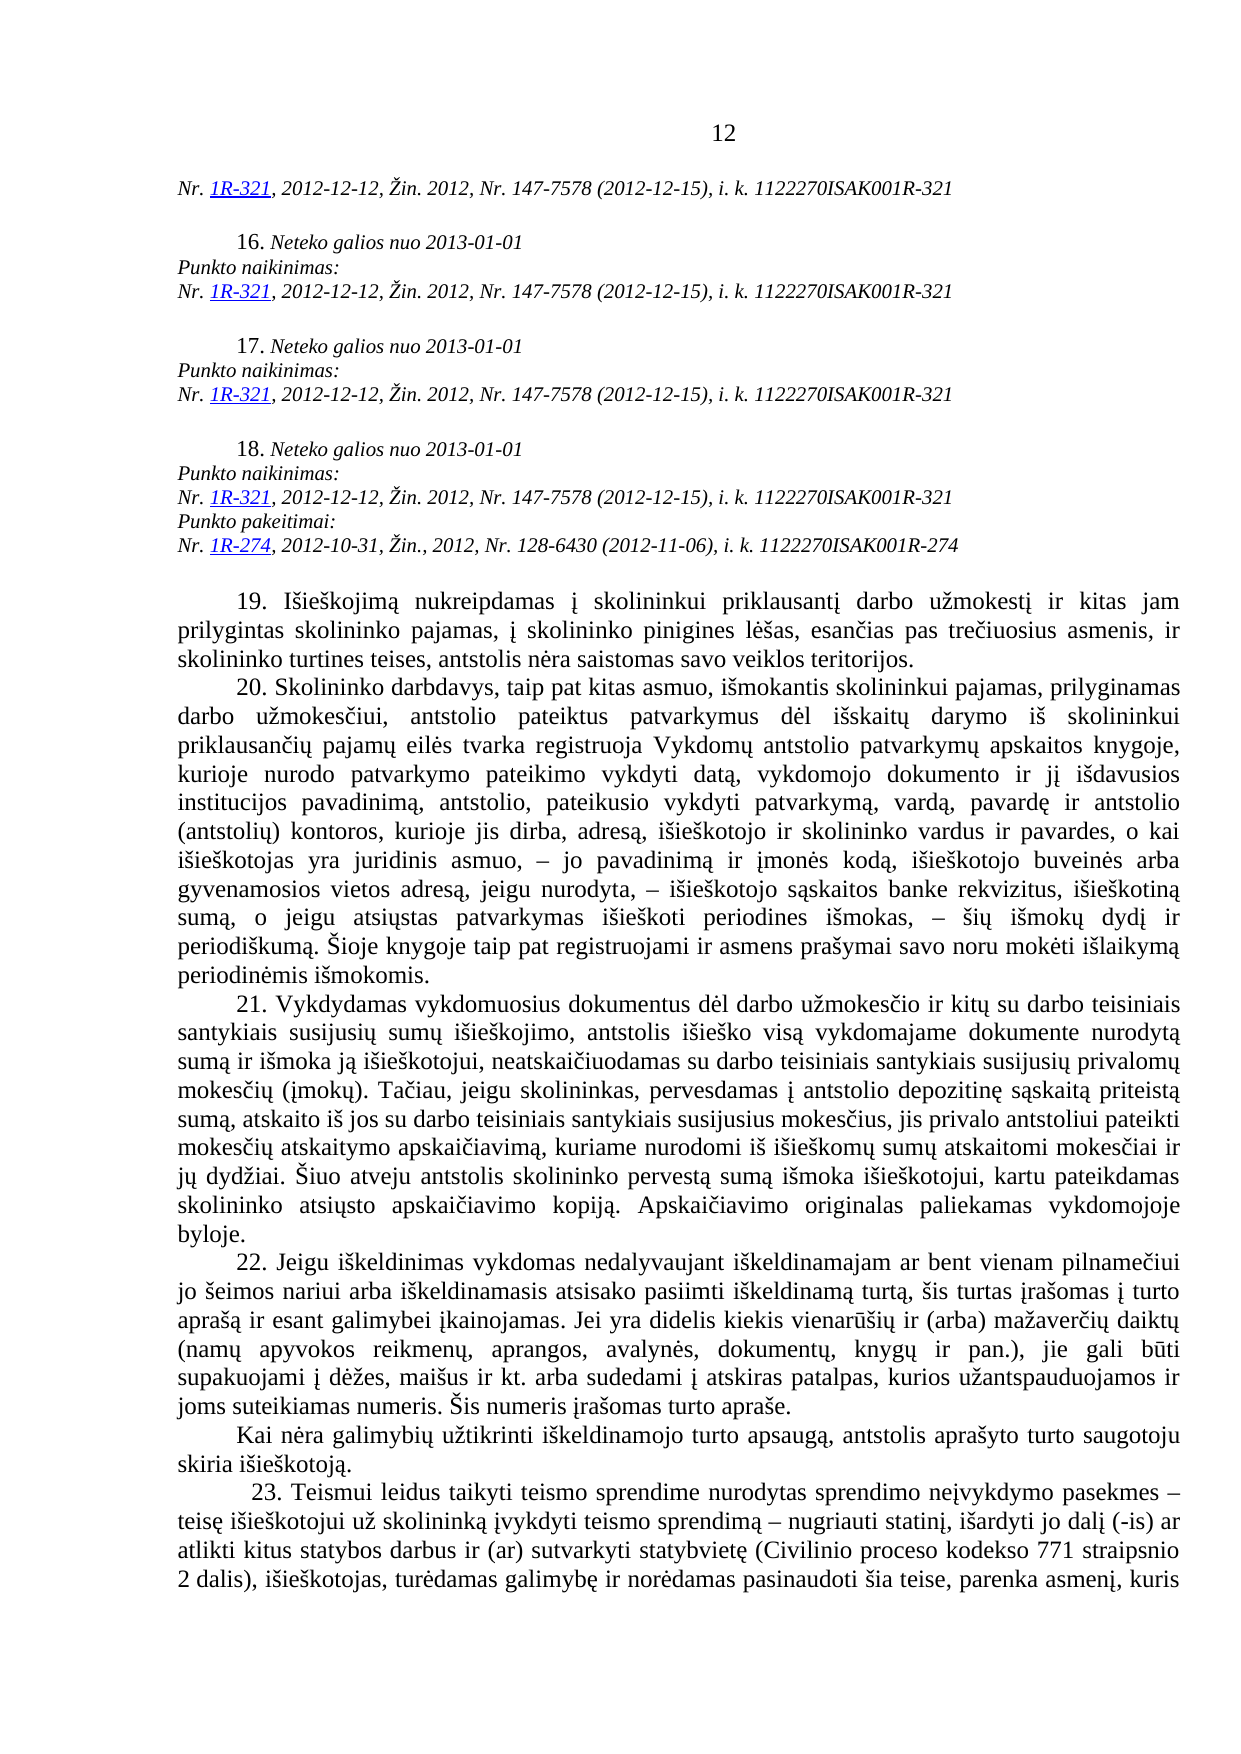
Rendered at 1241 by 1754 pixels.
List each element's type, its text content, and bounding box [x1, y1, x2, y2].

text 18. Neteko galios nuo 2013-01-01 [177, 435, 1181, 461]
text 23. Teismui leidus taikyti teismo sprendime nurodytas sprendimo neįvykdymo pasekmes – teisę išieškotojui už skolininką įvykdyti teismo sprendimą – nugriauti statinį, išardyti jo dalį (-is) ar atlikti kitus statybos darbus ir (ar) sutvarkyti statybvietę (Civilinio proceso kodekso 771 straipsnio 2 dalis), išieškotojas, turėdamas galimybę ir norėdamas pasinaudoti šia teise, parenka asmenį, kuris [177, 1477, 1181, 1592]
text Kai nėra galimybių užtikrinti iškeldinamojo turto apsaugą, antstolis aprašyto turto saugotoju skiria išieškotoją. [177, 1420, 1181, 1477]
text Nr. 1R-321, 2012-12-12, Žin. 2012, Nr. 147-7578 (2012-12-15), i. k. 1122270ISAK001R-321 [177, 279, 1181, 303]
text 19. Išieškojimą nukreipdamas į skolininkui priklausantį darbo užmokestį ir kitas jam prilygintas skolininko pajamas, į skolininko pinigines lėšas, esančias pas trečiuosius asmenis, ir skolininko turtines teises, antstolis nėra saistomas savo veiklos teritorijos. [177, 586, 1181, 672]
text Nr. 1R-274, 2012-10-31, Žin., 2012, Nr. 128-6430 (2012-11-06), i. k. 1122270ISAK001R-274 [177, 533, 1181, 557]
text Punkto naikinimas: [177, 461, 1181, 485]
text Punkto naikinimas: [177, 358, 1181, 382]
text 21. Vykdydamas vykdomuosius dokumentus dėl darbo užmokesčio ir kitų su darbo teisiniais santykiais susijusių sumų išieškojimo, antstolis išieško visą vykdomajame dokumente nurodytą sumą ir išmoka ją išieškotojui, neatskaičiuodamas su darbo teisiniais santykiais susijusių privalomų mokesčių (įmokų). Tačiau, jeigu skolininkas, pervesdamas į antstolio depozitinę sąskaitą priteistą sumą, atskaito iš jos su darbo teisiniais santykiais susijusius mokesčius, jis privalo antstoliui pateikti mokesčių atskaitymo apskaičiavimą, kuriame nurodomi iš išieškomų sumų atskaitomi mokesčiai ir jų dydžiai. Šiuo atveju antstolis skolininko pervestą sumą išmoka išieškotojui, kartu pateikdamas skolininko atsiųsto apskaičiavimo kopiją. Apskaičiavimo originalas paliekamas vykdomojoje byloje. [177, 989, 1181, 1247]
text 16. Neteko galios nuo 2013-01-01 [177, 228, 1181, 255]
text Punkto pakeitimai: [177, 509, 1181, 533]
text 20. Skolininko darbdavys, taip pat kitas asmuo, išmokantis skolininkui pajamas, prilyginamas darbo užmokesčiui, antstolio pateiktus patvarkymus dėl išskaitų darymo iš skolininkui priklausančių pajamų eilės tvarka registruoja Vykdomų antstolio patvarkymų apskaitos knygoje, kurioje nurodo patvarkymo pateikimo vykdyti datą, vykdomojo dokumento ir jį išdavusios institucijos pavadinimą, antstolio, pateikusio vykdyti patvarkymą, vardą, pavardę ir antstolio (antstolių) kontoros, kurioje jis dirba, adresą, išieškotojo ir skolininko vardus ir pavardes, o kai išieškotojas yra juridinis asmuo, – jo pavadinimą ir įmonės kodą, išieškotojo buveinės arba gyvenamosios vietos adresą, jeigu nurodyta, – išieškotojo sąskaitos banke rekvizitus, išieškotiną sumą, o jeigu atsiųstas patvarkymas išieškoti periodines išmokas, – šių išmokų dydį ir periodiškumą. Šioje knygoje taip pat registruojami ir asmens prašymai savo noru mokėti išlaikymą periodinėmis išmokomis. [177, 672, 1181, 989]
text Nr. 1R-321, 2012-12-12, Žin. 2012, Nr. 147-7578 (2012-12-15), i. k. 1122270ISAK001R-321 [177, 382, 1181, 406]
text Nr. 1R-321, 2012-12-12, Žin. 2012, Nr. 147-7578 (2012-12-15), i. k. 1122270ISAK001R-321 [177, 485, 1181, 509]
text 22. Jeigu iškeldinimas vykdomas nedalyvaujant iškeldinamajam ar bent vienam pilnamečiui jo šeimos nariui arba iškeldinamasis atsisako pasiimti iškeldinamą turtą, šis turtas įrašomas į turto aprašą ir esant galimybei įkainojamas. Jei yra didelis kiekis vienarūšių ir (arba) mažaverčių daiktų (namų apyvokos reikmenų, aprangos, avalynės, dokumentų, knygų ir pan.), jie gali būti supakuojami į dėžes, maišus ir kt. arba sudedami į atskiras patalpas, kurios užantspauduojamos ir joms suteikiamas numeris. Šis numeris įrašomas turto apraše. [177, 1247, 1181, 1420]
text Punkto naikinimas: [177, 255, 1181, 279]
text 17. Neteko galios nuo 2013-01-01 [177, 332, 1181, 358]
text Nr. 1R-321, 2012-12-12, Žin. 2012, Nr. 147-7578 (2012-12-15), i. k. 1122270ISAK001R-321 [177, 176, 1181, 200]
